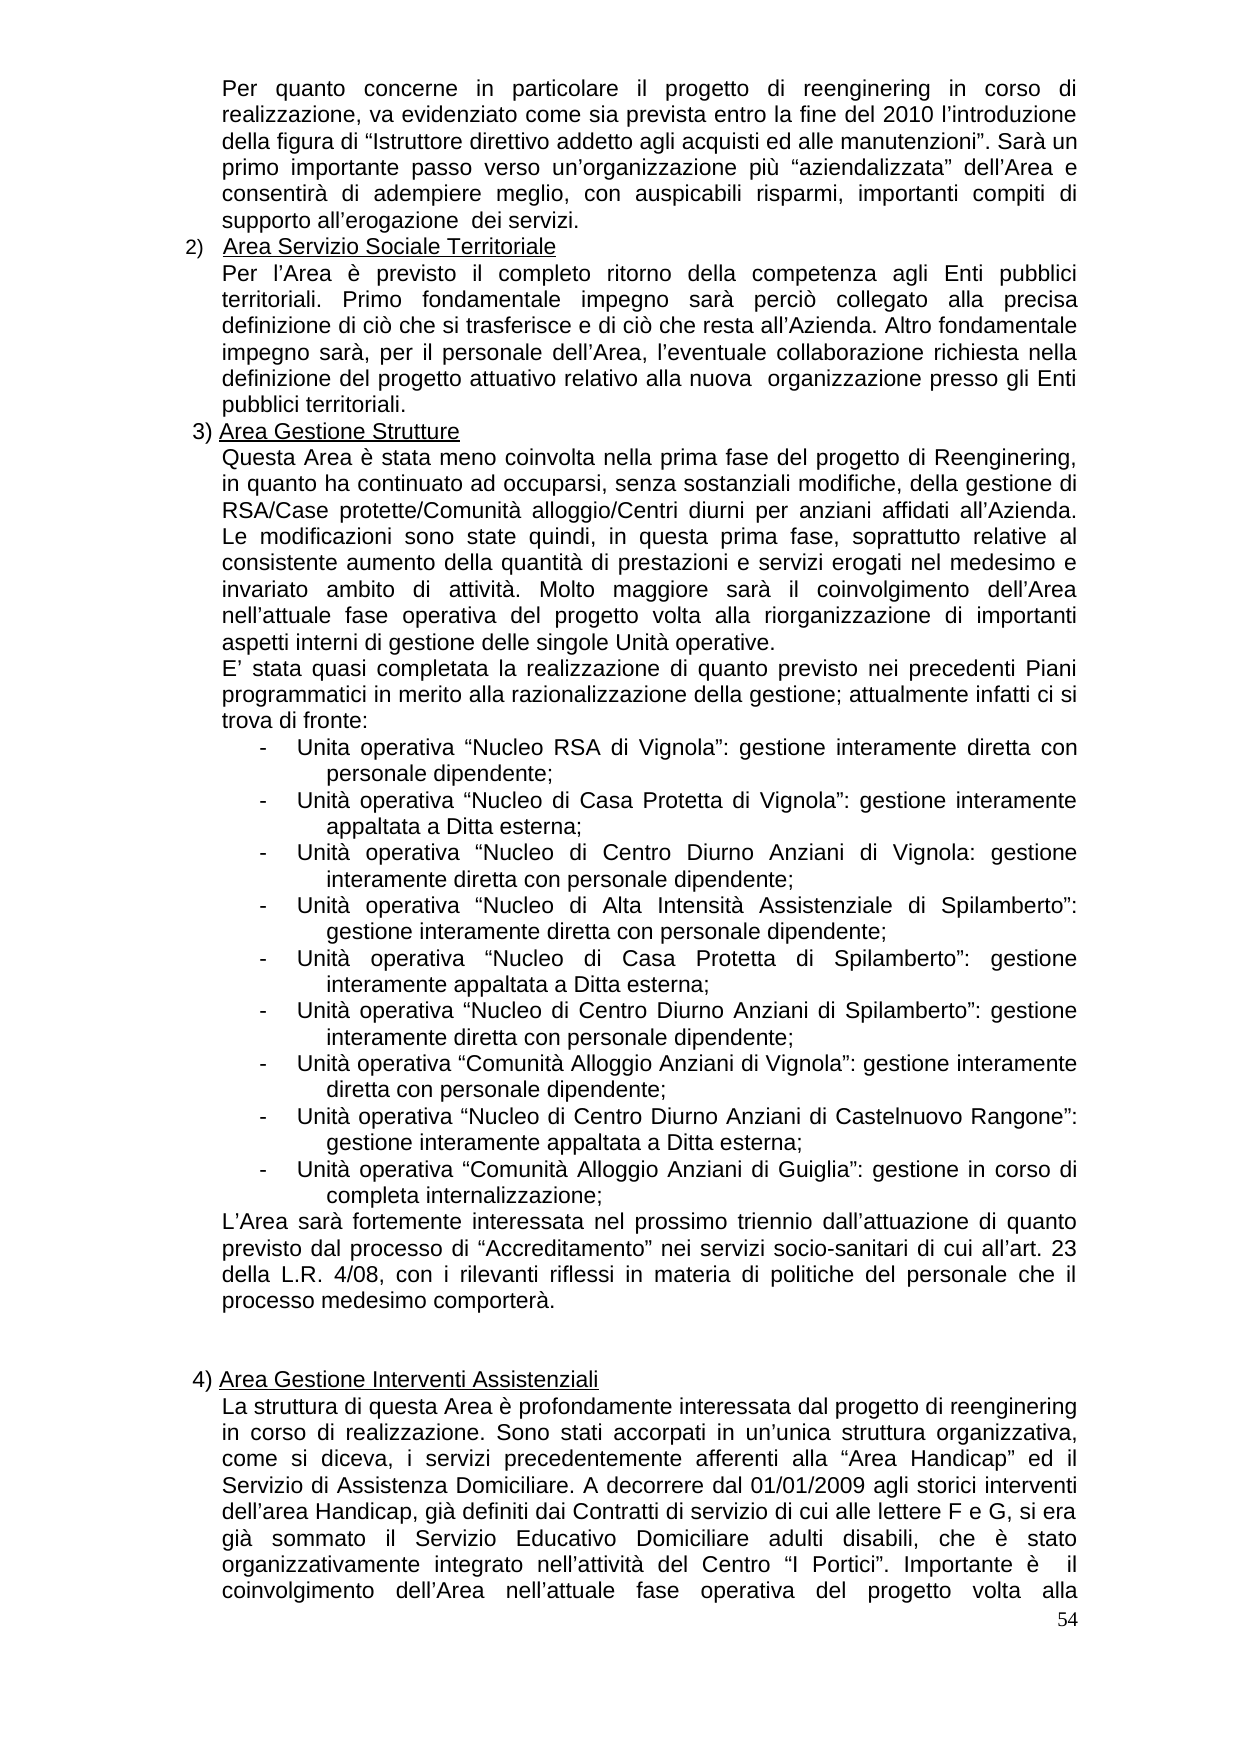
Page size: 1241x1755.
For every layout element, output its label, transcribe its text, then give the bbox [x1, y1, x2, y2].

list Unità operativa “Nucleo di Alta Intensità Assistenziale di Spilamberto”: gestione interamente diretta con personale dipendente; [259, 892, 1078, 945]
text L’Area sarà fortemente interessata nel prossimo triennio dall’attuazione di quanto previsto dal processo di “Accreditamento” nei servizi socio-sanitari di cui all’art. 23 della L.R. 4/08, con i rilevanti riflessi in materia di politiche del personale che il processo medesimo comporterà. [222, 1208, 1078, 1314]
list Unità operativa “Comunità Alloggio Anziani di Guiglia”: gestione in corso di completa internalizzazione; [259, 1156, 1078, 1208]
text 4) Area Gestione Interventi Assistenziali [192, 1366, 1078, 1393]
list Unità operativa “Nucleo di Centro Diurno Anziani di Spilamberto”: gestione interamente diretta con personale dipendente; [259, 997, 1078, 1050]
text E’ stata quasi completata la realizzazione di quanto previsto nei precedenti Piani programmatici in merito alla razionalizzazione della gestione; attualmente infatti ci si trova di fronte: [222, 655, 1078, 734]
text Per quanto concerne in particolare il progetto di reenginering in corso di realizzazione, va evidenziato come sia prevista entro la fine del 2010 l’introduzione della figura di “Istruttore direttivo addetto agli acquisti ed alle manutenzioni”. Sarà un primo importante passo verso un’organizzazione più “aziendalizzata” dell’Area e consentirà di adempiere meglio, con auspicabili risparmi, importanti compiti di supporto all’erogazione dei servizi. [222, 75, 1078, 233]
list Unità operativa “Nucleo di Centro Diurno Anziani di Castelnuovo Rangone”: gestione interamente appaltata a Ditta esterna; [259, 1103, 1078, 1156]
list Unità operativa “Comunità Alloggio Anziani di Vignola”: gestione interamente diretta con personale dipendente; [259, 1050, 1078, 1103]
list Unita operativa “Nucleo RSA di Vignola”: gestione interamente diretta con personale dipendente; [259, 734, 1078, 787]
text 3) Area Gestione Strutture [192, 418, 1078, 444]
list Unità operativa “Nucleo di Centro Diurno Anziani di Vignola: gestione interamente diretta con personale dipendente; [259, 839, 1078, 892]
text Per l’Area è previsto il completo ritorno della competenza agli Enti pubblici territoriali. Primo fondamentale impegno sarà perciò collegato alla precisa definizione di ciò che si trasferisce e di ciò che resta all’Azienda. Altro fondamentale impegno sarà, per il personale dell’Area, l’eventuale collaborazione richiesta nella definizione del progetto attuativo relativo alla nuova organizzazione presso gli Enti pubblici territoriali. [222, 259, 1078, 418]
list Unità operativa “Nucleo di Casa Protetta di Spilamberto”: gestione interamente appaltata a Ditta esterna; [259, 945, 1078, 997]
text Questa Area è stata meno coinvolta nella prima fase del progetto di Reenginering, in quanto ha continuato ad occuparsi, senza sostanziali modifiche, della gestione di RSA/Case protette/Comunità alloggio/Centri diurni per anziani affidati all’Azienda. Le modificazioni sono state quindi, in questa prima fase, soprattutto relative al consistente aumento della quantità di prestazioni e servizi erogati nel medesimo e invariato ambito di attività. Molto maggiore sarà il coinvolgimento dell’Area nell’attuale fase operativa del progetto volta alla riorganizzazione di importanti aspetti interni di gestione delle singole Unità operative. [222, 444, 1078, 655]
list Area Servizio Sociale Territoriale [185, 233, 1078, 259]
text La struttura di questa Area è profondamente interessata dal progetto di reenginering in corso di realizzazione. Sono stati accorpati in un’unica struttura organizzativa, come si diceva, i servizi precedentemente afferenti alla “Area Handicap” ed il Servizio di Assistenza Domiciliare. A decorrere dal 01/01/2009 agli storici interventi dell’area Handicap, già definiti dai Contratti di servizio di cui alle lettere F e G, si era già sommato il Servizio Educativo Domiciliare adulti disabili, che è stato organizzativamente integrato nell’attività del Centro “I Portici”. Importante è il coinvolgimento dell’Area nell’attuale fase operativa del progetto volta alla [222, 1393, 1078, 1603]
list Unità operativa “Nucleo di Casa Protetta di Vignola”: gestione interamente appaltata a Ditta esterna; [259, 787, 1078, 839]
